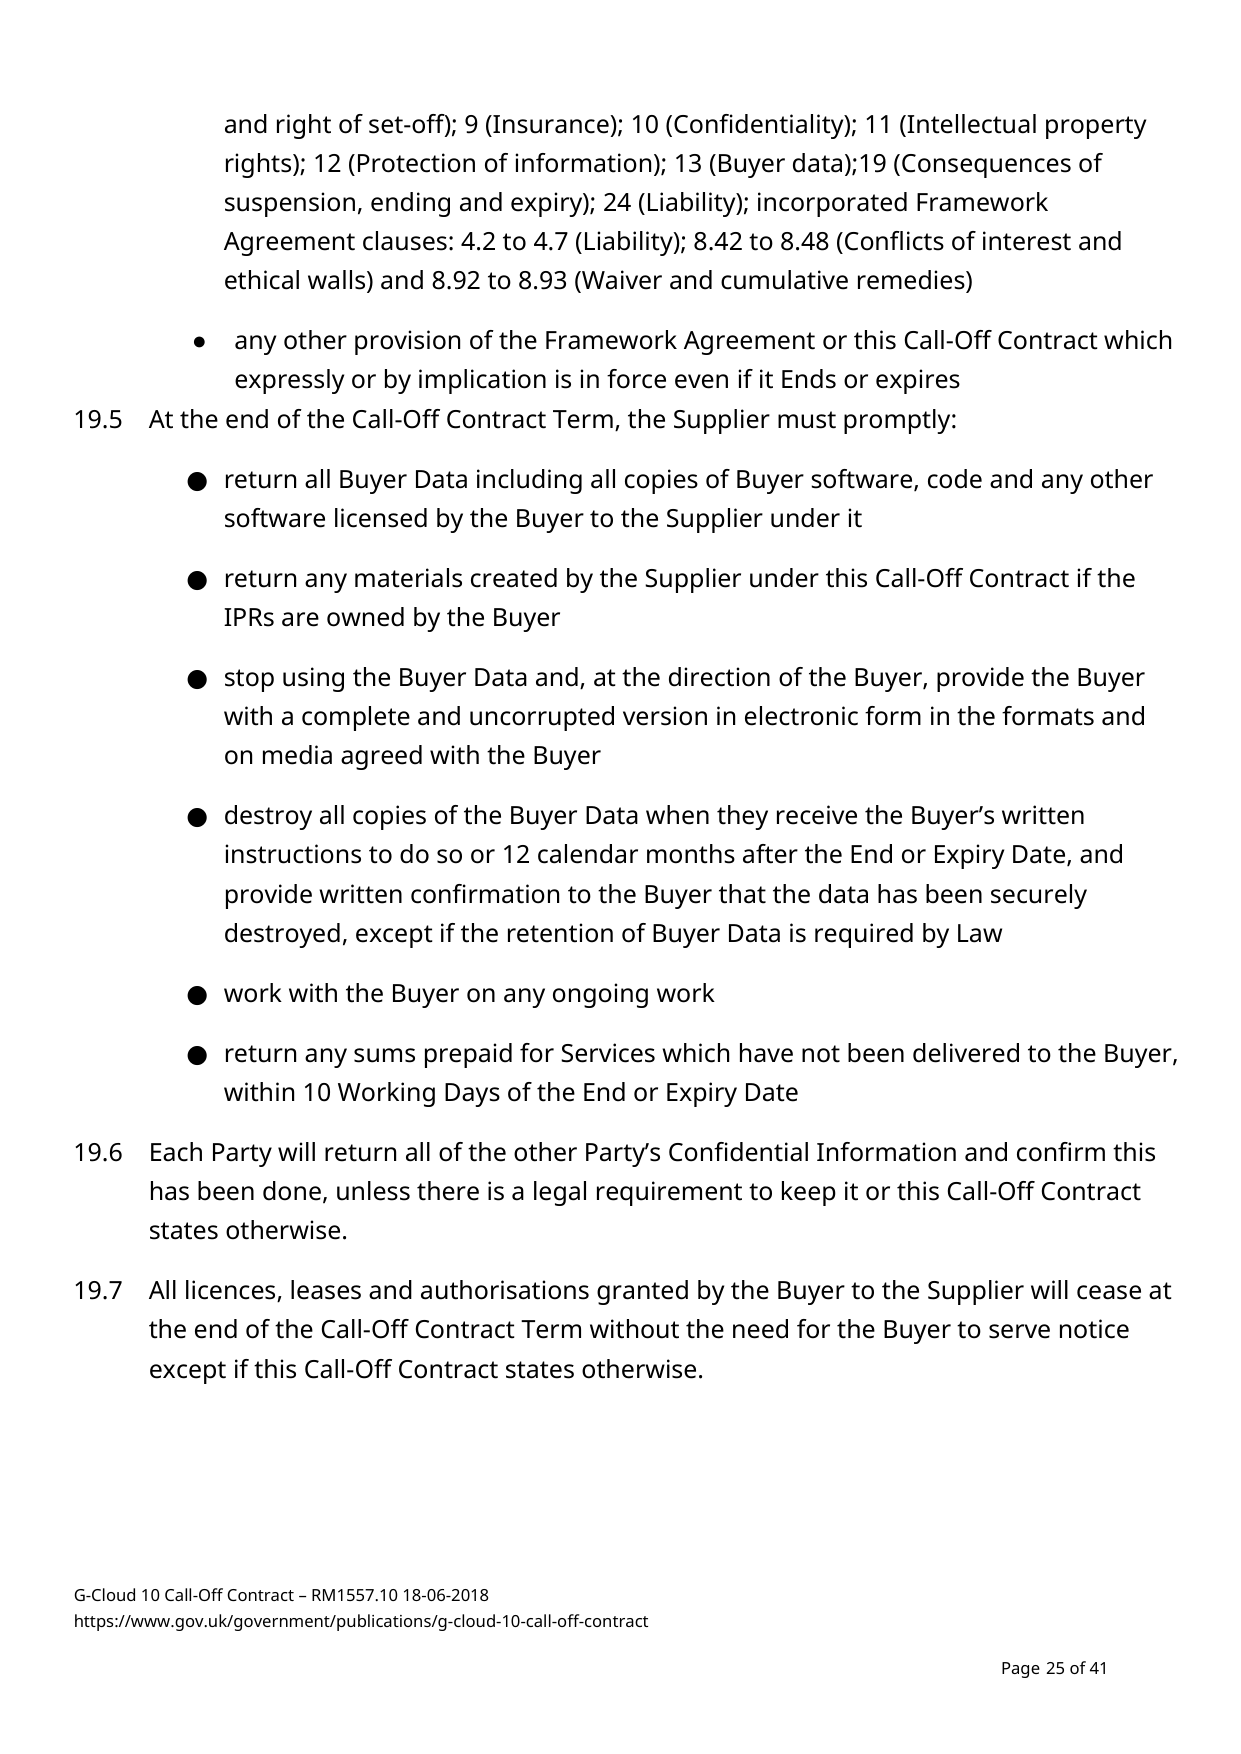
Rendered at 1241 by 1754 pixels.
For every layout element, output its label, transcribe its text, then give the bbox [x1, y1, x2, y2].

list stop using the Buyer Data and, at the direction of the Buyer, provide the Buyer with a complete and uncorrupted version in electronic form in the formats and on media agreed with the Buyer [186, 659, 1182, 772]
list return all Buyer Data including all copies of Buyer software, code and any other software licensed by the Buyer to the Supplier under it [186, 461, 1182, 534]
list any other provision of the Framework Agreement or this Call-Off Contract which expressly or by implication is in force even if it Ends or expires [192, 323, 1182, 396]
list and right of set-off); 9 (Insurance); 10 (Confidentiality); 11 (Intellectual property rights); 12 (Protection of information); 13 (Buyer data);19 (Consequences of suspension, ending and expiry); 24 (Liability); incorporated Framework Agreement clauses: 4.2 to 4.7 (Liability); 8.42 to 8.48 (Conflicts of interest and ethical walls) and 8.92 to 8.93 (Waiver and cumulative remedies) [186, 106, 1182, 297]
list All licences, leases and authorisations granted by the Buyer to the Supplier will cease at the end of the Call-Off Contract Term without the need for the Buyer to serve notice except if this Call-Off Contract states otherwise. [73, 1273, 1182, 1385]
list Each Party will return all of the other Party’s Confidential Information and confirm this has been done, unless there is a legal requirement to keep it or this Call-Off Contract states otherwise. [73, 1134, 1182, 1247]
list return any sums prepaid for Services which have not been delivered to the Buyer, within 10 Working Days of the End or Expiry Date [186, 1035, 1182, 1109]
list destroy all copies of the Buyer Data when they receive the Buyer’s written instructions to do so or 12 calendar months after the End or Expiry Date, and provide written confirmation to the Buyer that the data has been securely destroyed, except if the retention of Buyer Data is required by Law [186, 798, 1182, 949]
list At the end of the Call-Off Contract Term, the Supplier must promptly: [73, 401, 1182, 435]
list return any materials created by the Supplier under this Call-Off Contract if the IPRs are owned by the Buyer [186, 560, 1182, 634]
list work with the Buyer on any ongoing work [186, 975, 1182, 1009]
